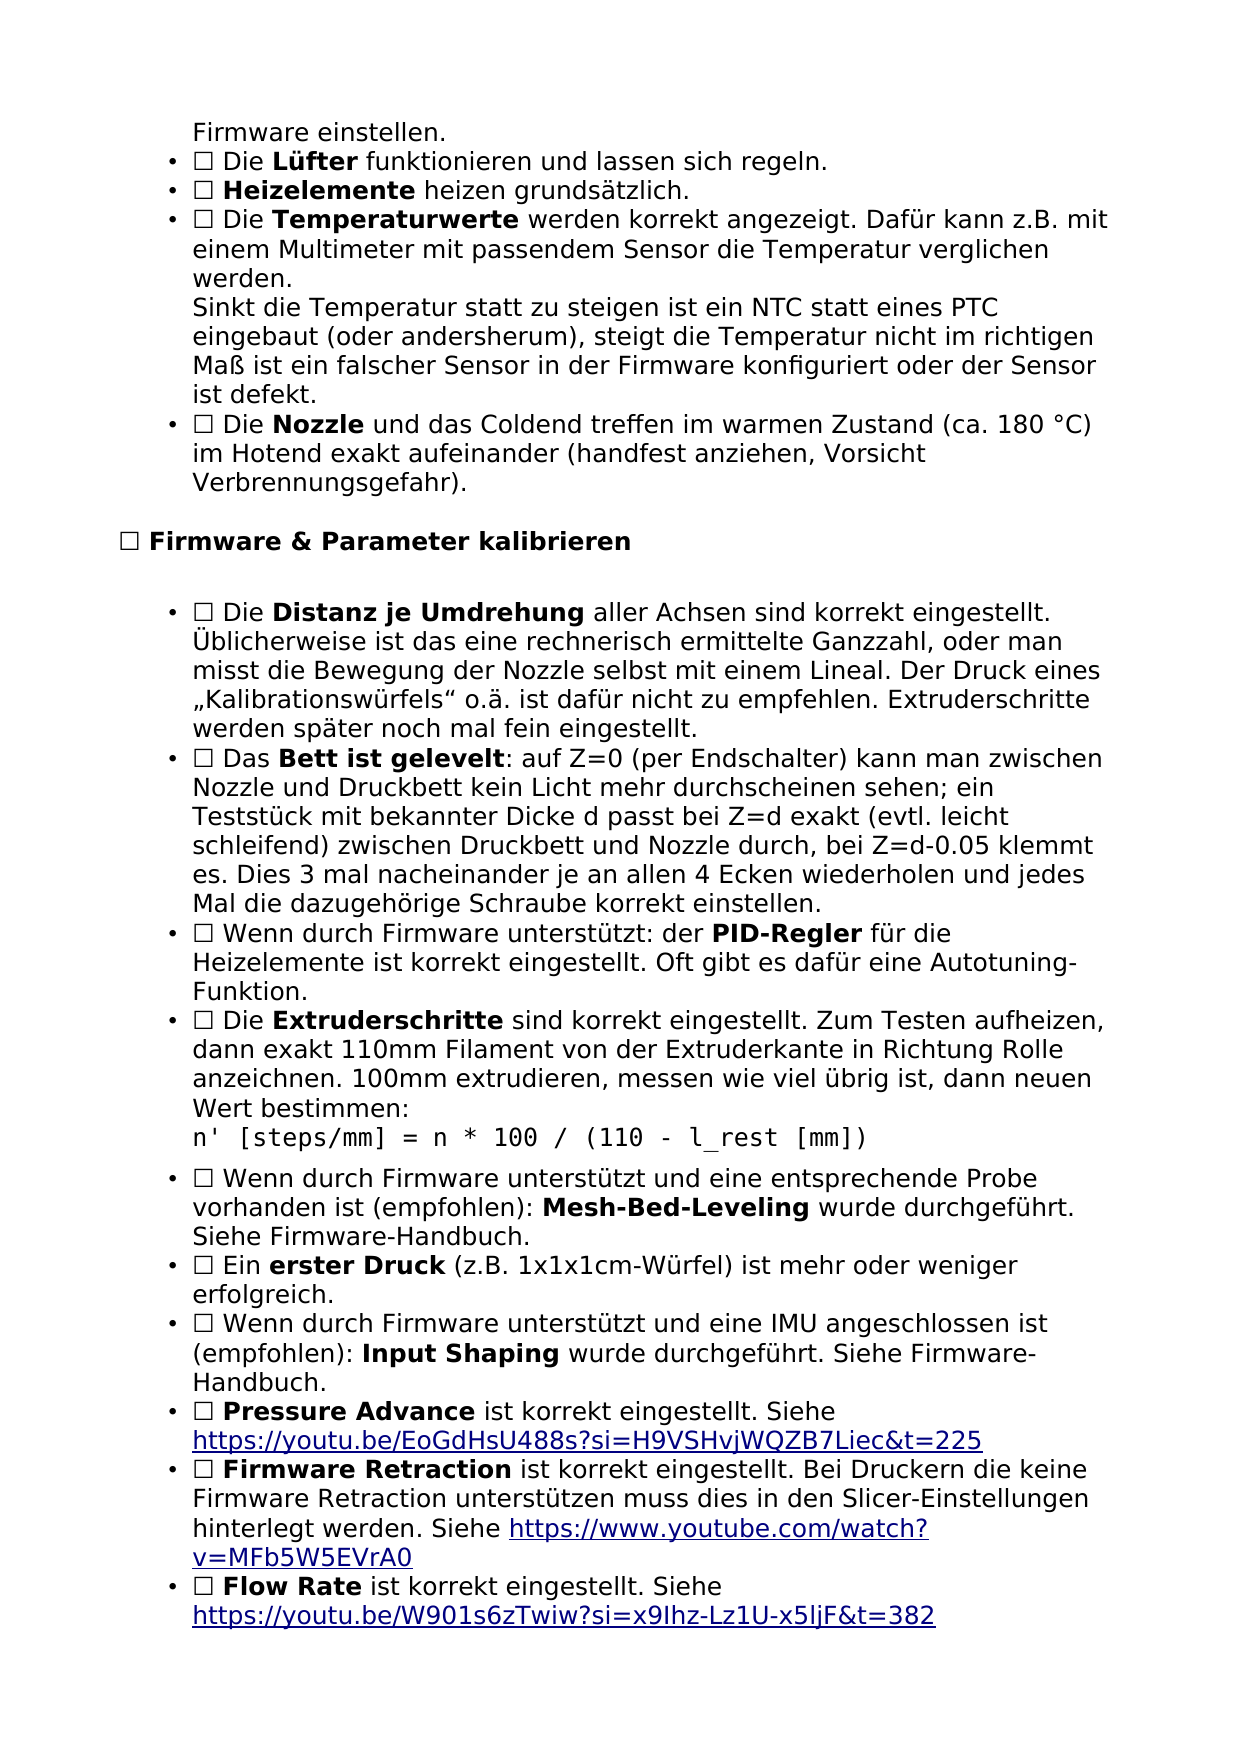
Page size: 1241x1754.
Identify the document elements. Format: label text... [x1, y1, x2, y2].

list ☐ Die Lüfter funktionieren und lassen sich regeln. [177, 147, 1122, 176]
list ☐ Das Bett ist gelevelt: auf Z=0 (per Endschalter) kann man zwischen Nozzle und Druckbett kein Licht mehr durchscheinen sehen; ein Teststück mit bekannter Dicke d passt bei Z=d exakt (evtl. leicht schleifend) zwischen Druckbett und Nozzle durch, bei Z=d-0.05 klemmt es. Dies 3 mal nacheinander je an allen 4 Ecken wiederholen und jedes Mal die dazugehörige Schraube korrekt einstellen. [177, 744, 1122, 919]
list ☐ Die Nozzle und das Coldend treffen im warmen Zustand (ca. 180 °C) im Hotend exakt aufeinander (handfest anziehen, Vorsicht Verbrennungsgefahr). [177, 410, 1122, 497]
list ☐ Die Temperaturwerte werden korrekt angezeigt. Dafür kann z.B. mit einem Multimeter mit passendem Sensor die Temperatur verglichen werden. Sinkt die Temperatur statt zu steigen ist ein NTC statt eines PTC eingebaut (oder andersherum), steigt die Temperatur nicht im richtigen Maß ist ein falscher Sensor in der Firmware konfiguriert oder der Sensor ist defekt. [177, 206, 1122, 410]
list ☐ Ein erster Druck (z.B. 1x1x1cm-Würfel) ist mehr oder weniger erfolgreich. [177, 1251, 1122, 1310]
list n' [steps/mm] = n * 100 / (110 - l_rest [mm]) [177, 1123, 1122, 1152]
list ☐ Wenn durch Firmware unterstützt und eine IMU angeschlossen ist (empfohlen): Input Shaping wurde durchgeführt. Siehe Firmware-Handbuch. [177, 1310, 1122, 1397]
list ☐ Die Extruderschritte sind korrekt eingestellt. Zum Testen aufheizen, dann exakt 110mm Filament von der Extruderkante in Richtung Rolle anzeichnen. 100mm extrudieren, messen wie viel übrig ist, dann neuen Wert bestimmen: [177, 1006, 1122, 1123]
list ☐ Heizelemente heizen grundsätzlich. [177, 176, 1122, 206]
list ☐ Wenn durch Firmware unterstützt und eine entsprechende Probe vorhanden ist (empfohlen): Mesh-Bed-Leveling wurde durchgeführt. Siehe Firmware-Handbuch. [177, 1164, 1122, 1251]
list ☐ Die Distanz je Umdrehung aller Achsen sind korrekt eingestellt. Üblicherweise ist das eine rechnerisch ermittelte Ganzzahl, oder man misst die Bewegung der Nozzle selbst mit einem Lineal. Der Druck eines „Kalibrationswürfels“ o.ä. ist dafür nicht zu empfehlen. Extruderschritte werden später noch mal fein eingestellt. [177, 598, 1122, 744]
list ☐ Flow Rate ist korrekt eingestellt. Siehe https://youtu.be/W901s6zTwiw?si=x9Ihz-Lz1U-x5ljF&t=382 [177, 1572, 1122, 1631]
list ☐ Pressure Advance ist korrekt eingestellt. Siehe https://youtu.be/EoGdHsU488s?si=H9VSHvjWQZB7Liec&t=225 [177, 1397, 1122, 1456]
list Firmware einstellen. [177, 118, 1122, 147]
text ☐ Firmware & Parameter kalibrieren [118, 527, 1122, 556]
list ☐ Wenn durch Firmware unterstützt: der PID-Regler für die Heizelemente ist korrekt eingestellt. Oft gibt es dafür eine Autotuning-Funktion. [177, 919, 1122, 1006]
list ☐ Firmware Retraction ist korrekt eingestellt. Bei Druckern die keine Firmware Retraction unterstützen muss dies in den Slicer-Einstellungen hinterlegt werden. Siehe https://www.youtube.com/watch?v=MFb5W5EVrA0 [177, 1456, 1122, 1572]
